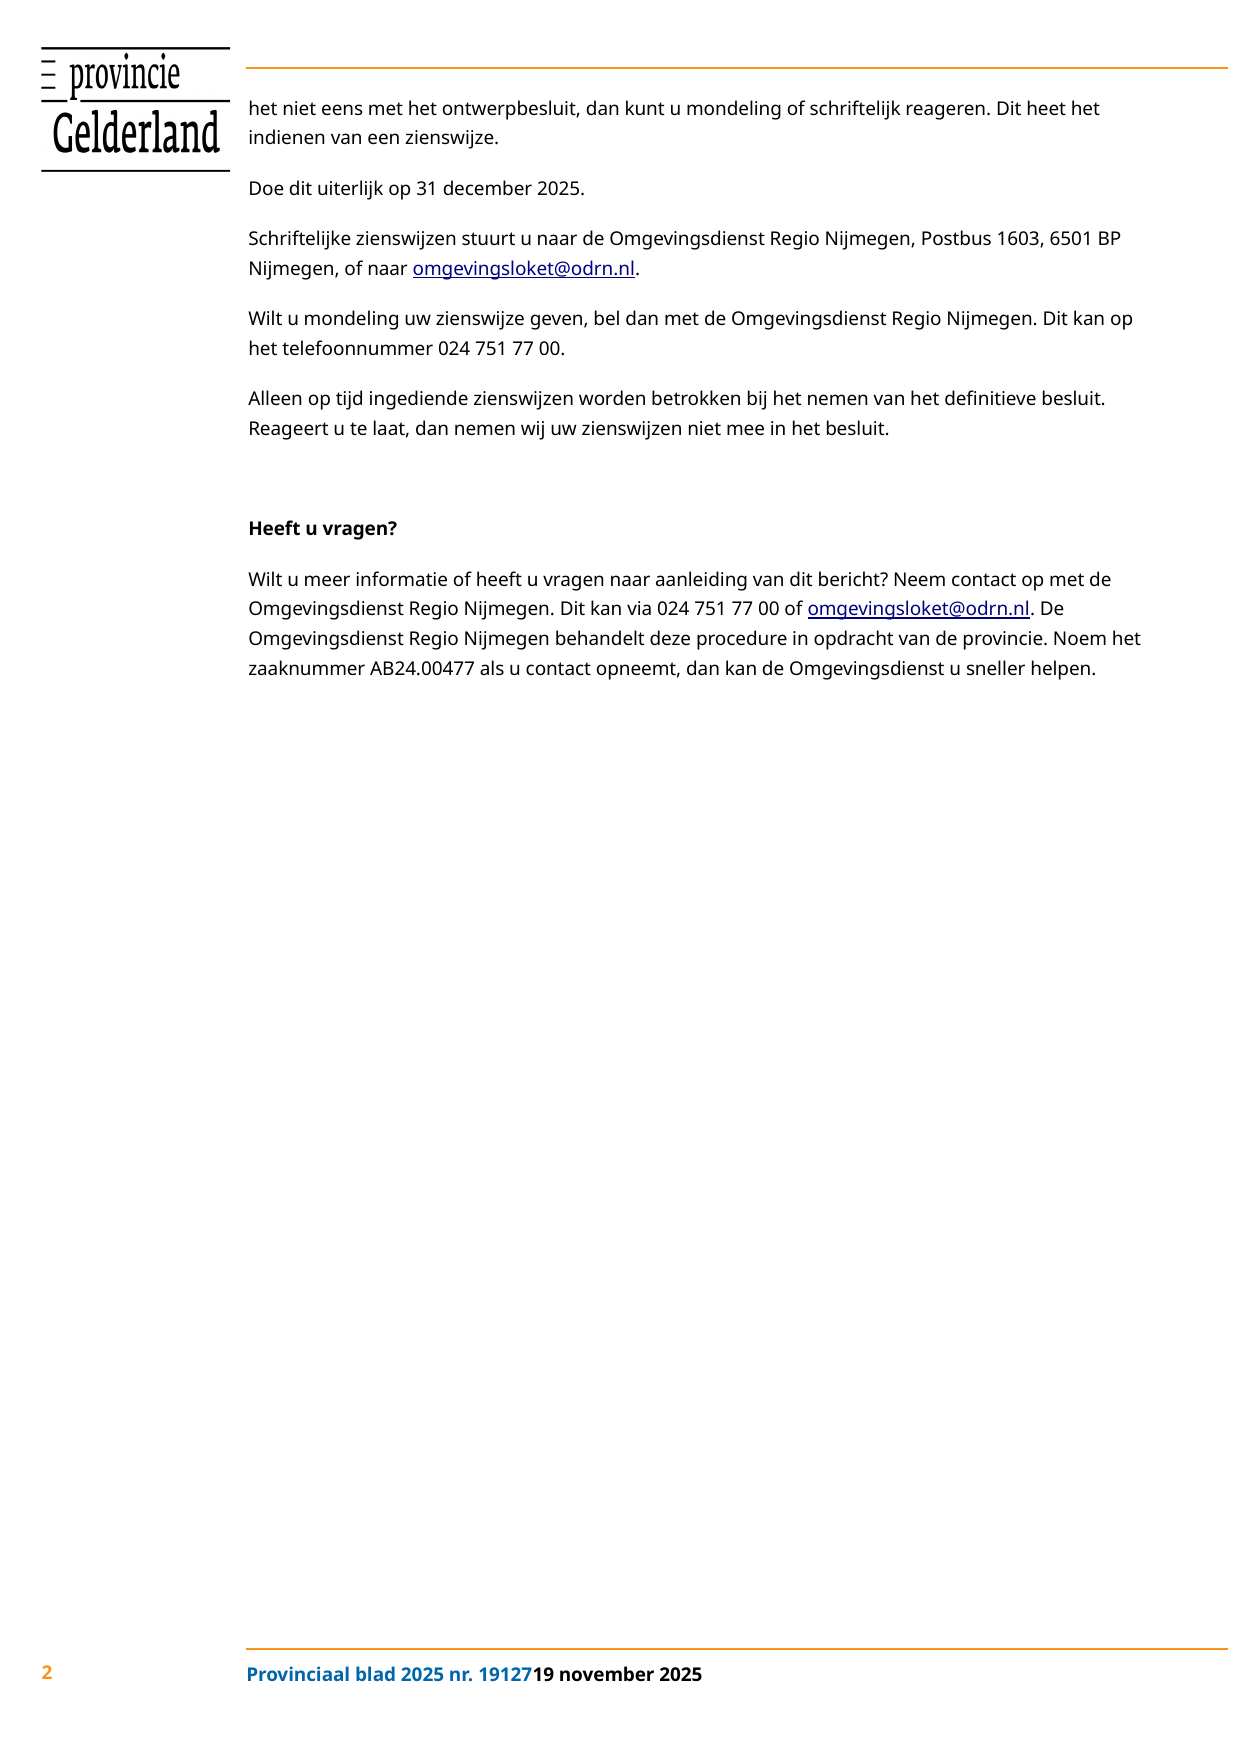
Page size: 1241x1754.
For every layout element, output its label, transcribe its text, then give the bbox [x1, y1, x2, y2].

text het niet eens met het ontwerpbesluit, dan kunt u mondeling of schriftelijk reageren. Dit heet het indienen van een zienswijze. [248, 95, 1152, 150]
text Heeft u vragen? [248, 516, 1152, 541]
text Schriftelijke zienswijzen stuurt u naar de Omgevingsdienst Regio Nijmegen, Postbus 1603, 6501 BP Nijmegen, of naar omgevingsloket@odrn.nl. [248, 225, 1152, 281]
text Wilt u mondeling uw zienswijze geven, bel dan met de Omgevingsdienst Regio Nijmegen. Dit kan op het telefoonnummer 024 751 77 00. [248, 305, 1152, 361]
text Alleen op tijd ingediende zienswijzen worden betrokken bij het nemen van het definitieve besluit. Reageert u te laat, dan nemen wij uw zienswijzen niet mee in het besluit. [248, 385, 1152, 441]
text Wilt u meer informatie of heeft u vragen naar aanleiding van dit bericht? Neem contact op met de Omgevingsdienst Regio Nijmegen. Dit kan via 024 751 77 00 of omgevingsloket@odrn.nl. De Omgevingsdienst Regio Nijmegen behandelt deze procedure in opdracht van de provincie. Noem het zaaknummer AB24.00477 als u contact opneemt, dan kan de Omgevingsdienst u sneller helpen. [248, 566, 1152, 681]
picture [41, 47, 231, 172]
text Doe dit uiterlijk op 31 december 2025. [248, 175, 1152, 201]
